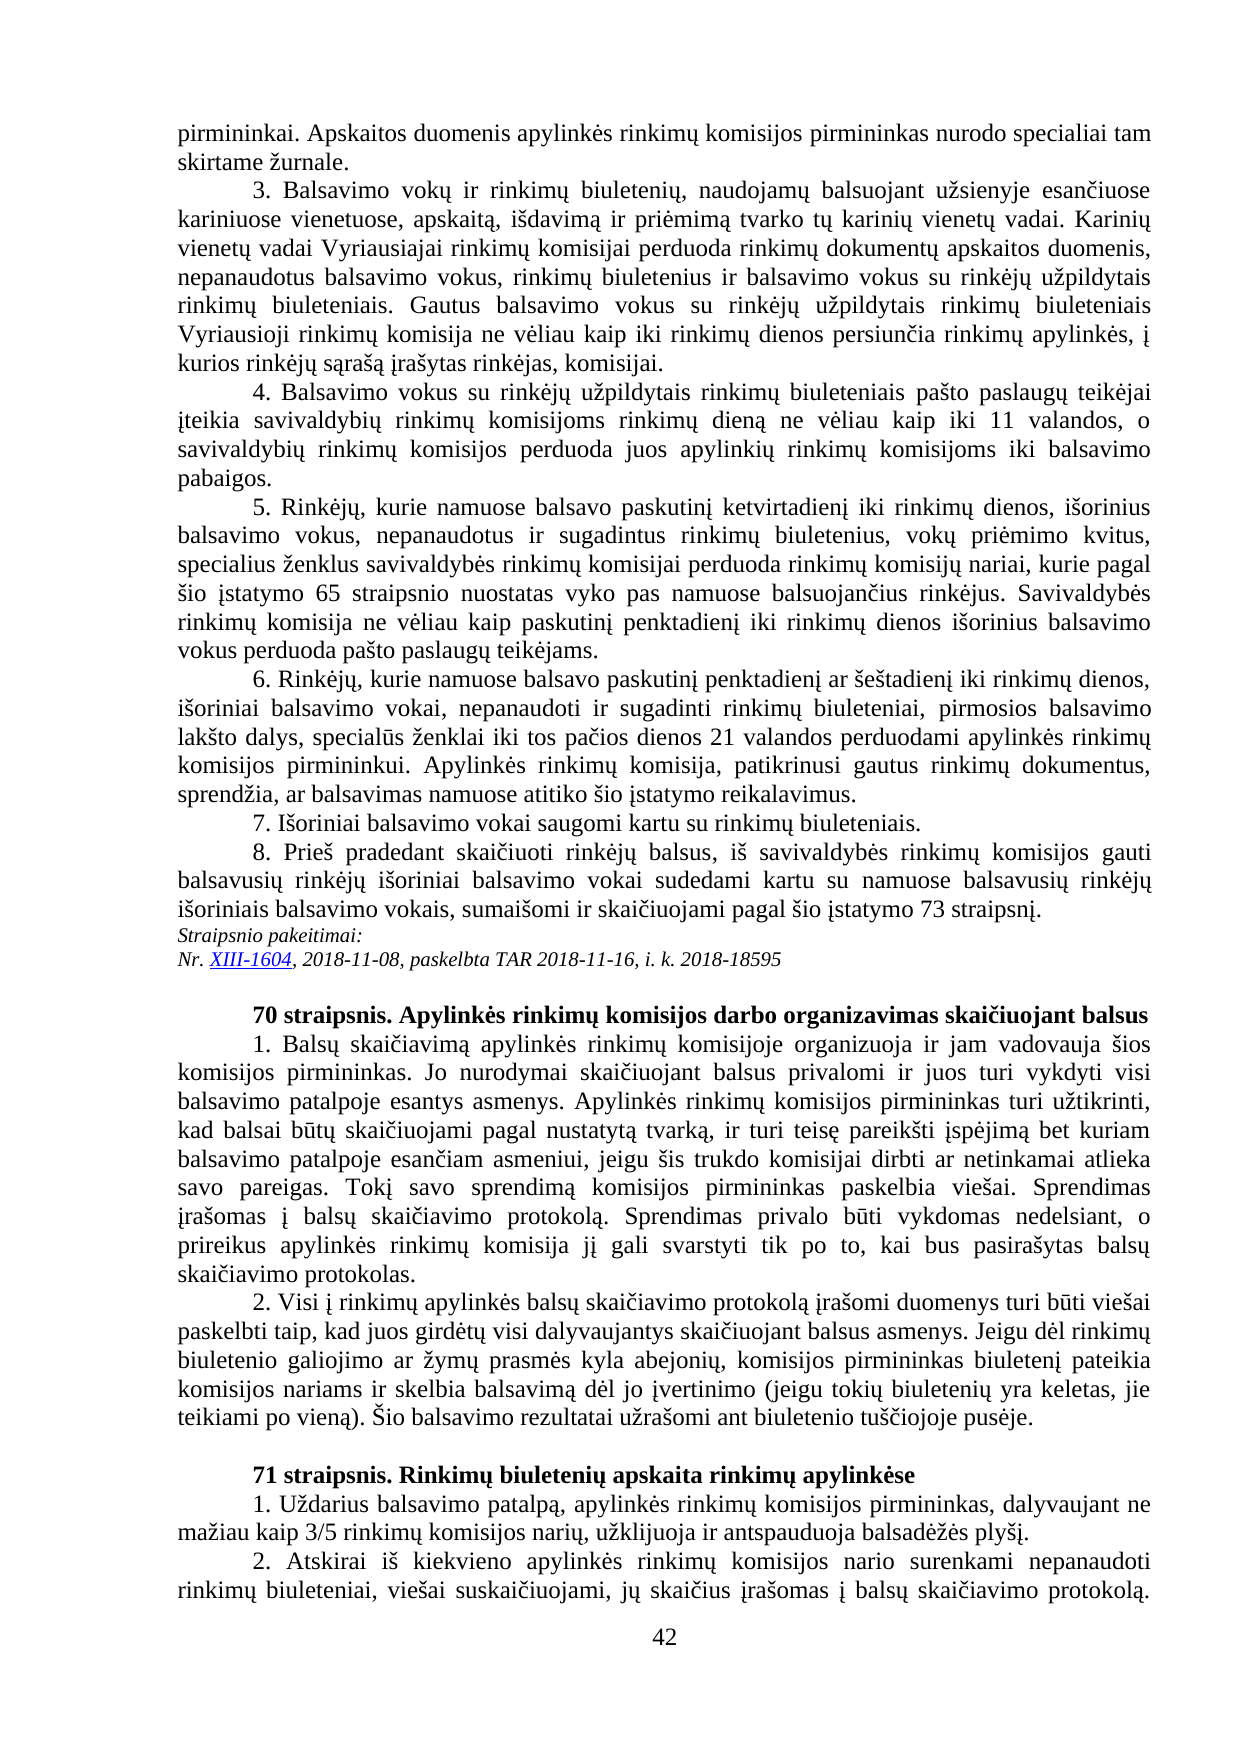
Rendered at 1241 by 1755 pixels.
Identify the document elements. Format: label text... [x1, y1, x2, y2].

text 3. Balsavimo vokų ir rinkimų biuletenių, naudojamų balsuojant užsienyje esančiuose kariniuose vienetuose, apskaitą, išdavimą ir priėmimą tvarko tų karinių vienetų vadai. Karinių vienetų vadai Vyriausiajai rinkimų komisijai perduoda rinkimų dokumentų apskaitos duomenis, nepanaudotus balsavimo vokus, rinkimų biuletenius ir balsavimo vokus su rinkėjų užpildytais rinkimų biuleteniais. Gautus balsavimo vokus su rinkėjų užpildytais rinkimų biuleteniais Vyriausioji rinkimų komisija ne vėliau kaip iki rinkimų dienos persiunčia rinkimų apylinkės, į kurios rinkėjų sąrašą įrašytas rinkėjas, komisijai. [177, 176, 1152, 377]
text 71 straipsnis. Rinkimų biuletenių apskaita rinkimų apylinkėse [177, 1460, 1152, 1489]
text 2. Visi į rinkimų apylinkės balsų skaičiavimo protokolą įrašomi duomenys turi būti viešai paskelbti taip, kad juos girdėtų visi dalyvaujantys skaičiuojant balsus asmenys. Jeigu dėl rinkimų biuletenio galiojimo ar žymų prasmės kyla abejonių, komisijos pirmininkas biuletenį pateikia komisijos nariams ir skelbia balsavimą dėl jo įvertinimo (jeigu tokių biuletenių yra keletas, jie teikiami po vieną). Šio balsavimo rezultatai užrašomi ant biuletenio tuščiojoje pusėje. [177, 1287, 1152, 1431]
text 2. Atskirai iš kiekvieno apylinkės rinkimų komisijos nario surenkami nepanaudoti rinkimų biuleteniai, viešai suskaičiuojami, jų skaičius įrašomas į balsų skaičiavimo protokolą. [177, 1546, 1152, 1604]
text 4. Balsavimo vokus su rinkėjų užpildytais rinkimų biuleteniais pašto paslaugų teikėjai įteikia savivaldybių rinkimų komisijoms rinkimų dieną ne vėliau kaip iki 11 valandos, o savivaldybių rinkimų komisijos perduoda juos apylinkių rinkimų komisijoms iki balsavimo pabaigos. [177, 377, 1152, 492]
text 1. Balsų skaičiavimą apylinkės rinkimų komisijoje organizuoja ir jam vadovauja šios komisijos pirmininkas. Jo nurodymai skaičiuojant balsus privalomi ir juos turi vykdyti visi balsavimo patalpoje esantys asmenys. Apylinkės rinkimų komisijos pirmininkas turi užtikrinti, kad balsai būtų skaičiuojami pagal nustatytą tvarką, ir turi teisę pareikšti įspėjimą bet kuriam balsavimo patalpoje esančiam asmeniui, jeigu šis trukdo komisijai dirbti ar netinkamai atlieka savo pareigas. Tokį savo sprendimą komisijos pirmininkas paskelbia viešai. Sprendimas įrašomas į balsų skaičiavimo protokolą. Sprendimas privalo būti vykdomas nedelsiant, o prireikus apylinkės rinkimų komisija jį gali svarstyti tik po to, kai bus pasirašytas balsų skaičiavimo protokolas. [177, 1029, 1152, 1287]
text 6. Rinkėjų, kurie namuose balsavo paskutinį penktadienį ar šeštadienį iki rinkimų dienos, išoriniai balsavimo vokai, nepanaudoti ir sugadinti rinkimų biuleteniai, pirmosios balsavimo lakšto dalys, specialūs ženklai iki tos pačios dienos 21 valandos perduodami apylinkės rinkimų komisijos pirmininkui. Apylinkės rinkimų komisija, patikrinusi gautus rinkimų dokumentus, sprendžia, ar balsavimas namuose atitiko šio įstatymo reikalavimus. [177, 664, 1152, 808]
text 1. Uždarius balsavimo patalpą, apylinkės rinkimų komisijos pirmininkas, dalyvaujant ne mažiau kaip 3/5 rinkimų komisijos narių, užklijuoja ir antspauduoja balsadėžės plyšį. [177, 1489, 1152, 1546]
text Straipsnio pakeitimai: [177, 923, 1152, 947]
text 7. Išoriniai balsavimo vokai saugomi kartu su rinkimų biuleteniais. [177, 808, 1152, 837]
text pirmininkai. Apskaitos duomenis apylinkės rinkimų komisijos pirmininkas nurodo specialiai tam skirtame žurnale. [177, 118, 1152, 176]
text Nr. XIII-1604, 2018-11-08, paskelbta TAR 2018-11-16, i. k. 2018-18595 [177, 947, 1152, 971]
text 70 straipsnis. Apylinkės rinkimų komisijos darbo organizavimas skaičiuojant balsus [252, 1000, 1152, 1029]
text 8. Prieš pradedant skaičiuoti rinkėjų balsus, iš savivaldybės rinkimų komisijos gauti balsavusių rinkėjų išoriniai balsavimo vokai sudedami kartu su namuose balsavusių rinkėjų išoriniais balsavimo vokais, sumaišomi ir skaičiuojami pagal šio įstatymo 73 straipsnį. [177, 837, 1152, 923]
text 5. Rinkėjų, kurie namuose balsavo paskutinį ketvirtadienį iki rinkimų dienos, išorinius balsavimo vokus, nepanaudotus ir sugadintus rinkimų biuletenius, vokų priėmimo kvitus, specialius ženklus savivaldybės rinkimų komisijai perduoda rinkimų komisijų nariai, kurie pagal šio įstatymo 65 straipsnio nuostatas vyko pas namuose balsuojančius rinkėjus. Savivaldybės rinkimų komisija ne vėliau kaip paskutinį penktadienį iki rinkimų dienos išorinius balsavimo vokus perduoda pašto paslaugų teikėjams. [177, 492, 1152, 664]
